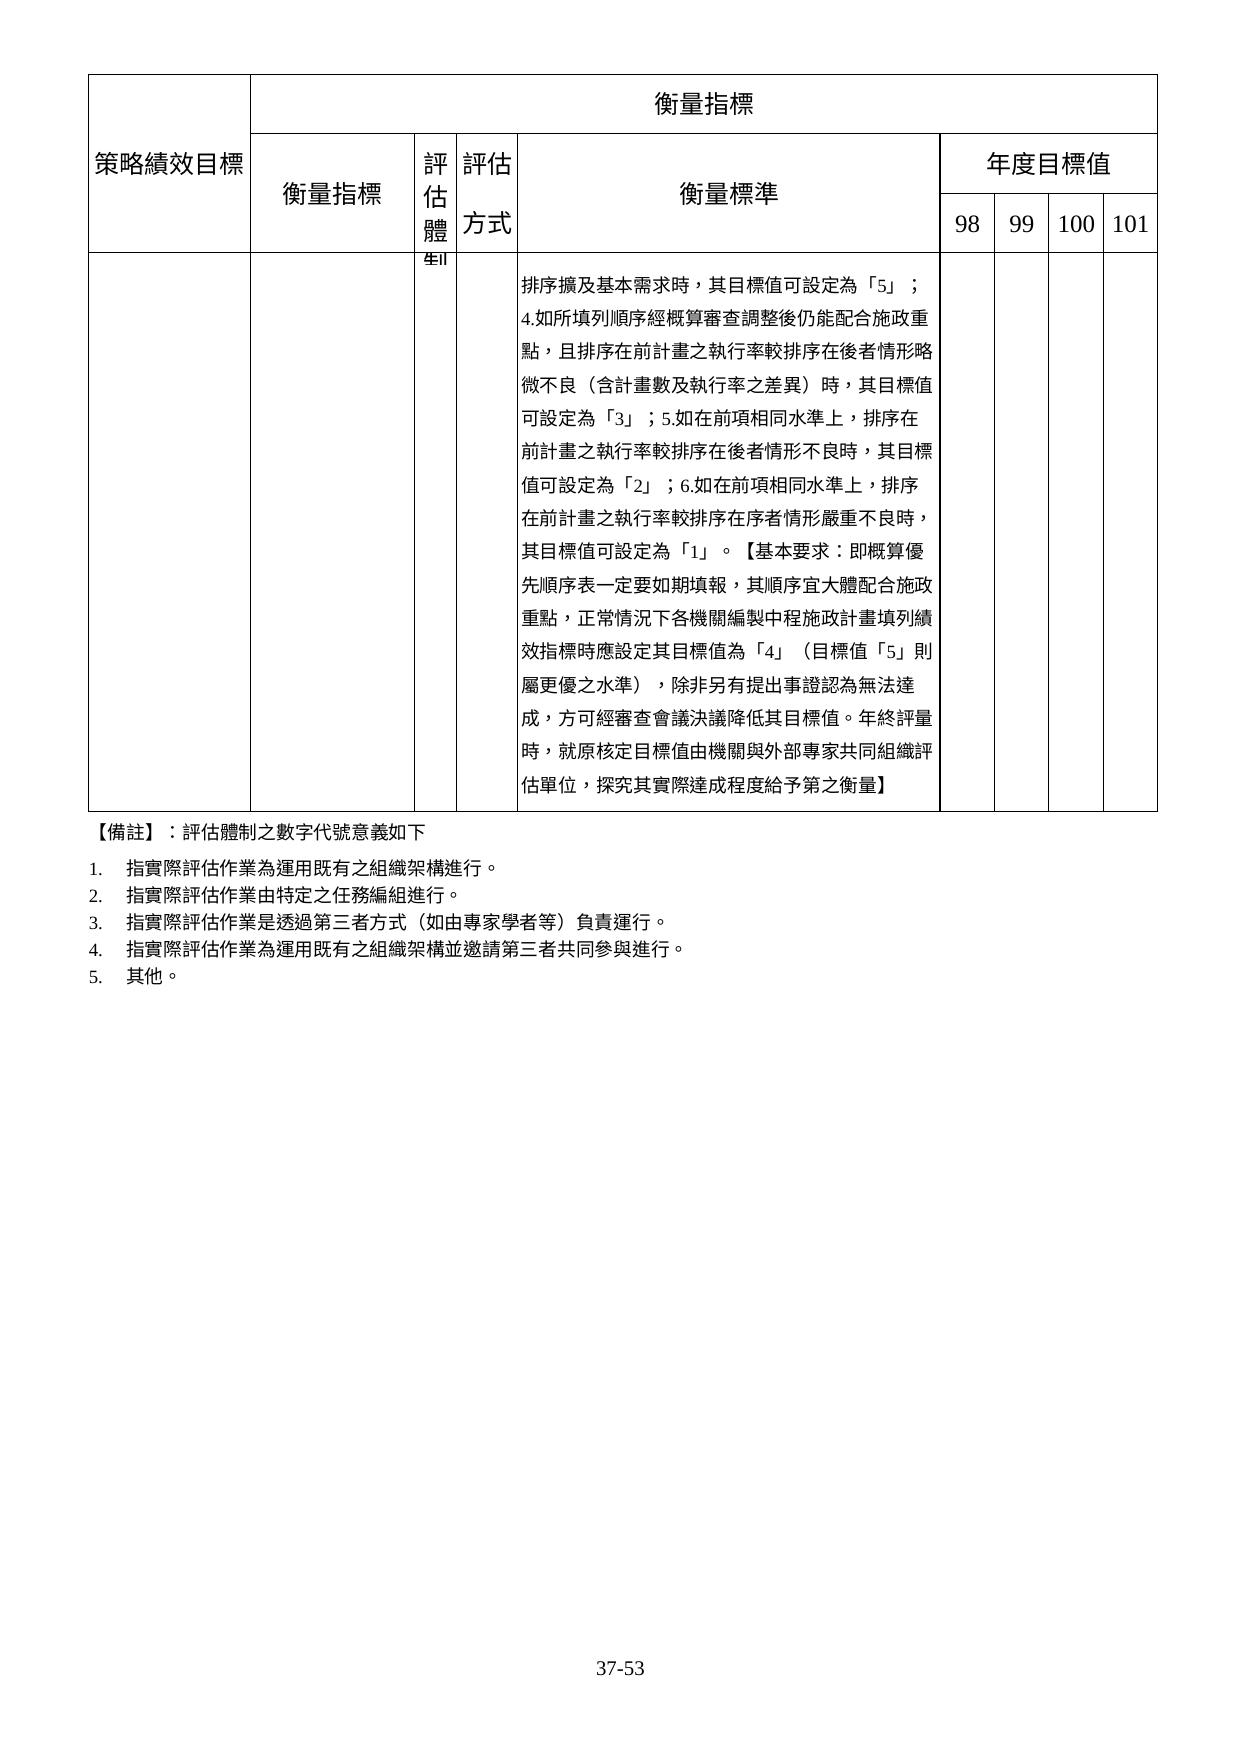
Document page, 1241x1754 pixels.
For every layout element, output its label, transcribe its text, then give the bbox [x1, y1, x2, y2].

table_cell 年度目標值 [941, 134, 1157, 192]
table_cell [251, 253, 414, 811]
table_cell [1104, 253, 1157, 811]
text 【備註】：評估體制之數字代號意義如下 [88, 825, 1152, 843]
table_cell 98 [941, 194, 994, 252]
table_cell 排序擴及基本需求時，其目標值可設定為「5」；4.如所填列順序經概算審查調整後仍能配合施政重點，且排序在前計畫之執行率較排序在後者情形略微不良（含計畫數及執行率之差異）時，其目標值可設定為「3」；5.如在前項相同水準上，排序在前計畫之執行率較排序在後者情形不良時，其目標值可設定為「2」；6.如在前項相同水準上，排序在前計畫之執行率較排序在序者情形嚴重不良時，其目標值可設定為「1」。【基本要求：即概算優先順序表一定要如期填報，其順序宜大體配合施政重點，正常情況下各機關編製中程施政計畫填列績效指標時應設定其目標值為「4」（目標值「5」則屬更優之水準），除非另有提出事證認為無法達成，方可經審查會議決議降低其目標值。年終評量時，就原核定目標值由機關與外部專家共同組織評估單位，探究其實際達成程度給予第之衡量】 [518, 253, 939, 811]
table_header 衡量指標 [251, 75, 1157, 133]
table_cell 100 [1049, 194, 1103, 252]
table_header 策略績效目標 [89, 75, 250, 252]
list 其他。 [88, 968, 1152, 987]
table_cell [1049, 253, 1103, 811]
table_cell [457, 253, 517, 811]
table_cell [995, 253, 1048, 811]
table_cell 101 [1104, 194, 1157, 252]
list 指實際評估作業為運用既有之組織架構進行。 [88, 860, 1152, 879]
table_cell 評估體制 [415, 134, 456, 252]
table_cell 評估 方式 [457, 134, 517, 252]
list 指實際評估作業為運用既有之組織架構並邀請第三者共同參與進行。 [88, 941, 1152, 960]
table_cell 衡量標準 [518, 134, 939, 252]
table_cell [89, 253, 250, 811]
list 指實際評估作業是透過第三者方式（如由專家學者等）負責運行。 [88, 914, 1152, 933]
table_cell 衡量指標 [251, 134, 414, 252]
table_cell 99 [995, 194, 1048, 252]
table_cell [941, 253, 994, 811]
list 指實際評估作業由特定之任務編組進行。 [88, 887, 1152, 906]
table_cell 4 [415, 253, 456, 811]
